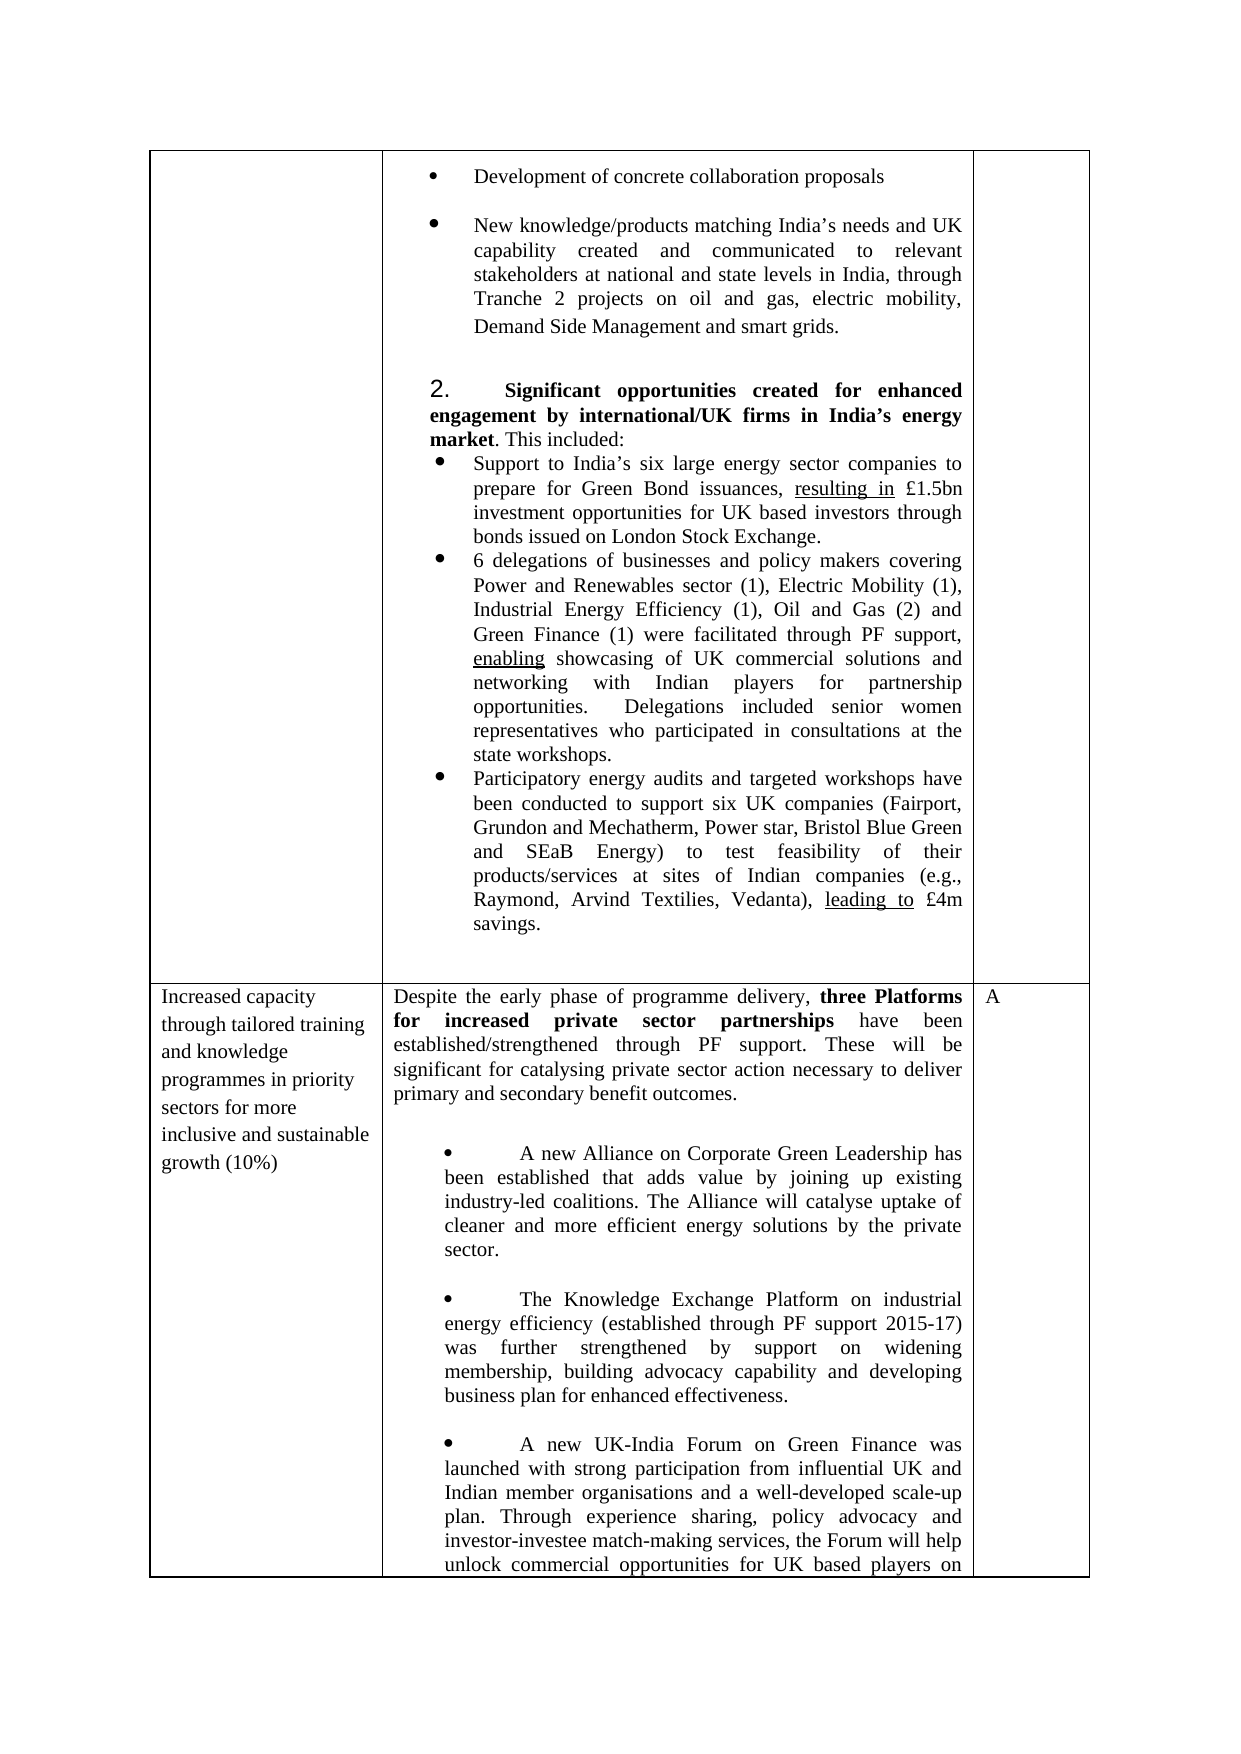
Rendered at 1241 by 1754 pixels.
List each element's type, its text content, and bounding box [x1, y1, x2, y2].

table_cell A [974, 984, 1089, 1576]
table_cell Results have exceeded expectations with a highly structured process of G2G engagement in place across all themes, and considerable depth of engagement across multiple stakeholders. UK-India bilateral Energy for Growth partnership has been strengthened, through contributions to: two ministerial Energy Dialogues one Steering Committee on Renewables and Power (at PUS levels) three Joint Working Groups three technical Task Forces multiple engagements in 6 states ten delegations between the UK and India supported by or associated with the Energy PF programme, incorporating policy, innovation and commercial experts) Results include: Structured areas of collaboration agreed under formal G2G processes. Active bilateral collaboration between policy, innovation, civil society and commercial actors on electricity markets, energy storage, energy efficiency, gas markets, electric mobility deployment of solar and wind, green finance. Stronger relationships for collaboration at policy, technical and commercial level Enhanced awareness both ways of opportunities in India’s energy markets and the nature of UK capability, and enhanced mutual interest in collaboration, including strong expressions of interest from senior State and central government officials. Enhanced awareness amongst targeted Indian stakeholders of the potential opportunities of Prosperity-funded activity. Development of concrete collaboration proposals New knowledge/products matching India’s needs and UK capability created and communicated to relevant stakeholders at national and state levels in India, through Tranche 2 projects on oil and gas, electric mobility, Demand Side Management and smart grids. Significant opportunities created for enhanced engagement by international/UK firms in India’s energy market. This included: Support to India’s six large energy sector companies to prepare for Green Bond issuances, resulting in £1.5bn investment opportunities for UK based investors through bonds issued on London Stock Exchange. 6 delegations of businesses and policy makers covering Power and Renewables sector (1), Electric Mobility (1), Industrial Energy Efficiency (1), Oil and Gas (2) and Green Finance (1) were facilitated through PF support, enabling showcasing of UK commercial solutions and networking with Indian players for partnership opportunities. Delegations included senior women representatives who participated in consultations at the state workshops. Participatory energy audits and targeted workshops have been conducted to support six UK companies (Fairport, Grundon and Mechatherm, Power star, Bristol Blue Green and SEaB Energy) to test feasibility of their products/services at sites of Indian companies (e.g., Raymond, Arvind Textilies, Vedanta), leading to £4m savings. [383, 151, 973, 983]
table_cell [151, 151, 382, 983]
table_cell [974, 151, 1089, 983]
table_cell Increased capacity through tailored training and knowledge programmes in priority sectors for more inclusive and sustainable growth (10%) [151, 984, 382, 1576]
table_cell Despite the early phase of programme delivery, three Platforms for increased private sector partnerships have been established/strengthened through PF support. These will be significant for catalysing private sector action necessary to deliver primary and secondary benefit outcomes. A new Alliance on Corporate Green Leadership has been established that adds value by joining up existing industry-led coalitions. The Alliance will catalyse uptake of cleaner and more efficient energy solutions by the private sector. The Knowledge Exchange Platform on industrial energy efficiency (established through PF support 2015-17) was further strengthened by support on widening membership, building advocacy capability and developing business plan for enhanced effectiveness. A new UK-India Forum on Green Finance was launched with strong participation from influential UK and Indian member organisations and a well-developed scale-up plan. Through experience sharing, policy advocacy and investor-investee match-making services, the Forum will help unlock commercial opportunities for UK based players on [383, 984, 973, 1576]
